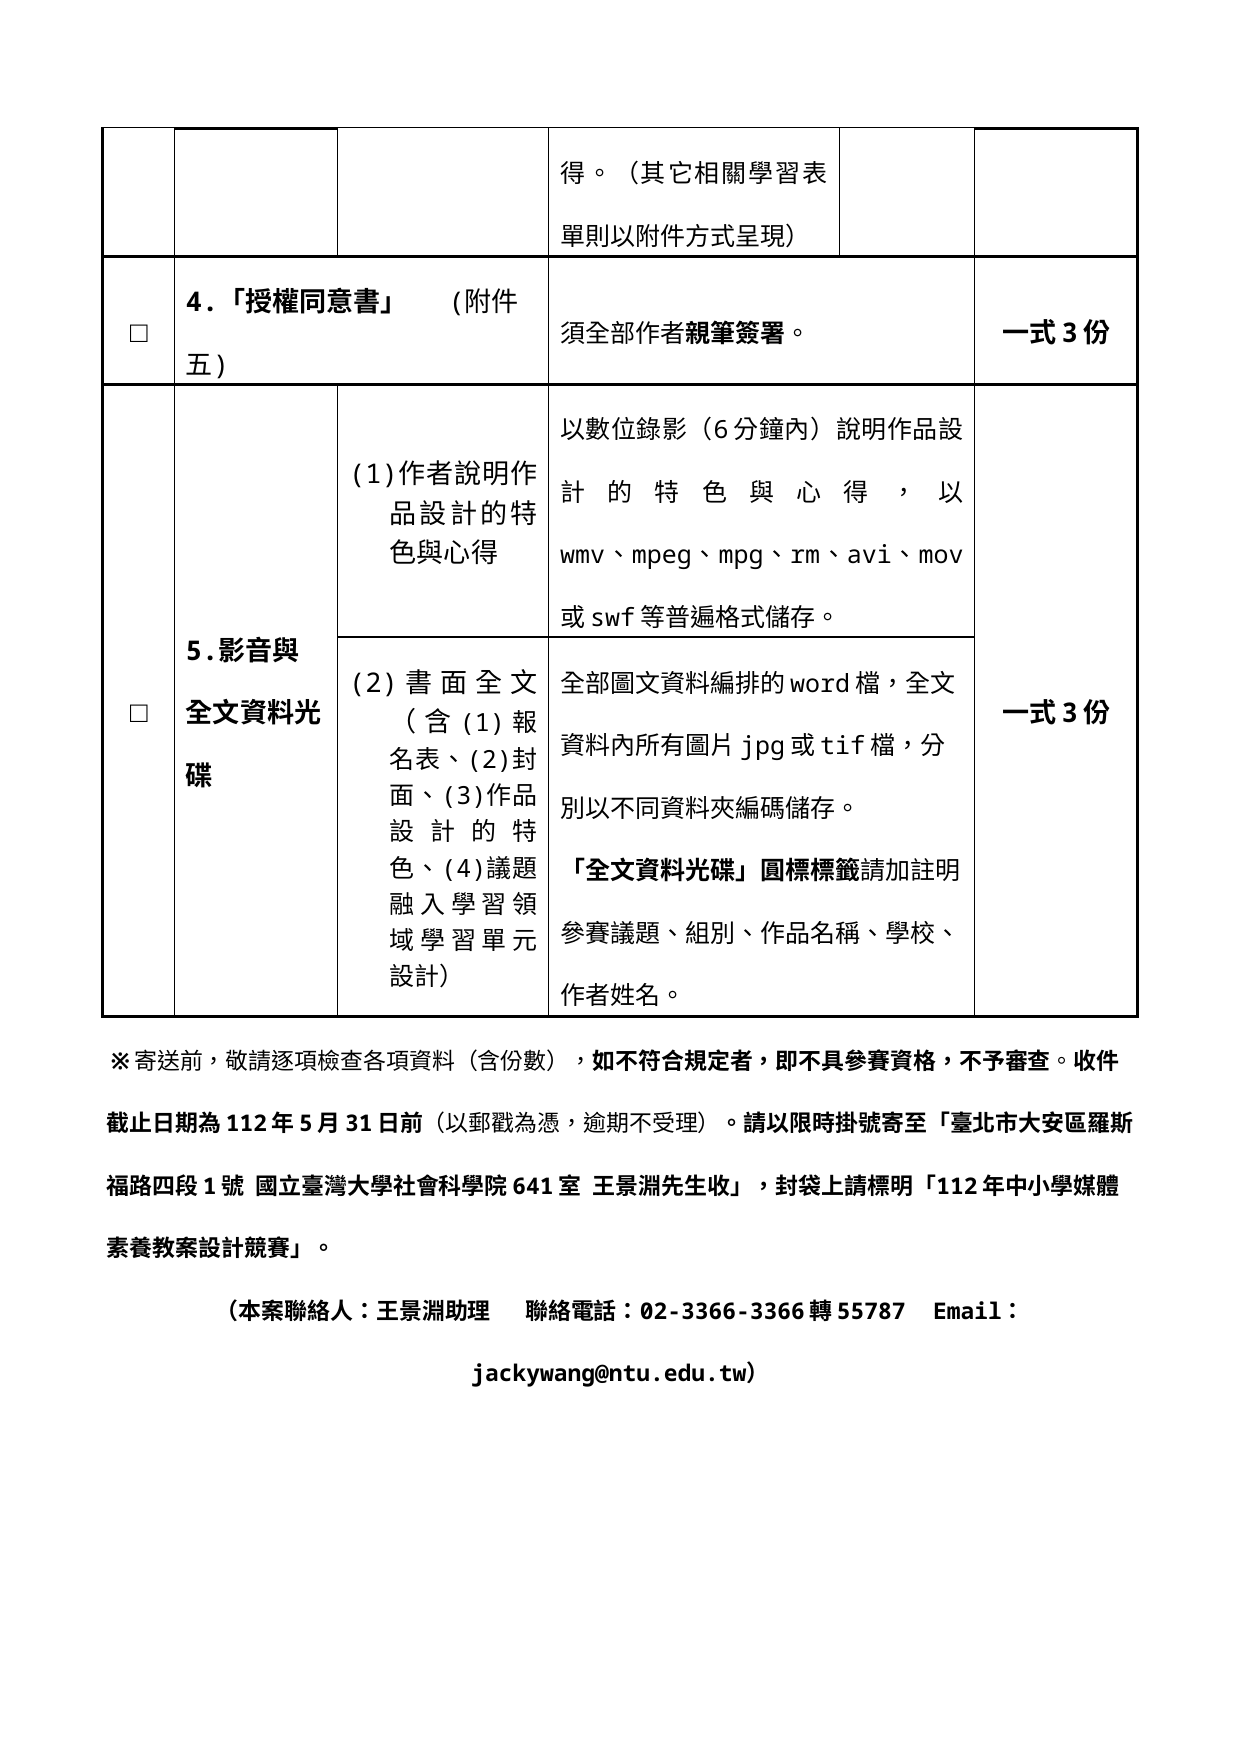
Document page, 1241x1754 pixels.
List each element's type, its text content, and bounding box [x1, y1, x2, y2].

text （本案聯絡人：王景淵助理 聯絡電話：02-3366-3366轉55787 Email：jackywang@ntu.edu.tw） [106, 1268, 1134, 1393]
table_cell 4.「授權同意書」 (附件五) [175, 258, 548, 383]
table_cell (1)作者說明作品設計的特色與心得 [338, 386, 548, 636]
table_cell (2)書面全文（含(1)報名表、(2)封面、(3)作品設計的特色、(4)議題融入學習領域學習單元設計） [338, 638, 548, 1014]
table_cell 以數位錄影（6分鐘內）說明作品設計的特色與心得，以wmv、mpeg、mpg、rm、avi、mov或swf等普遍格式儲存。 [549, 386, 974, 636]
table_cell [175, 130, 337, 255]
table_cell 須全部作者親筆簽署。 [549, 258, 974, 383]
text ※寄送前，敬請逐項檢查各項資料（含份數），如不符合規定者，即不具參賽資格，不予審查。收件截止日期為112年5月31日前（以郵戳為憑，逾期不受理）。請以限時掛號寄至「臺北市大安區羅斯福路四段1號 國立臺灣大學社會科學院641室 王景淵先生收」，封袋上請標明「112年中小學媒體素養教案設計競賽」。 [106, 1018, 1134, 1268]
table_cell □ [104, 258, 174, 383]
table_cell [975, 130, 1136, 255]
table_cell [840, 128, 974, 255]
table_cell 一式3份 [975, 258, 1136, 383]
table_cell 一式3份 [975, 386, 1136, 1014]
table_cell □ [104, 386, 174, 1014]
table_cell [338, 128, 548, 255]
table_cell 得。（其它相關學習表單則以附件方式呈現） [549, 128, 839, 255]
table_cell 全部圖文資料編排的word檔，全文資料內所有圖片jpg或tif檔，分別以不同資料夾編碼儲存。 「全文資料光碟」圓標標籤請加註明參賽議題、組別、作品名稱、學校、作者姓名。 [549, 638, 974, 1014]
table_cell [104, 128, 174, 255]
table_cell 5.影音與全文資料光碟 [175, 386, 337, 1014]
